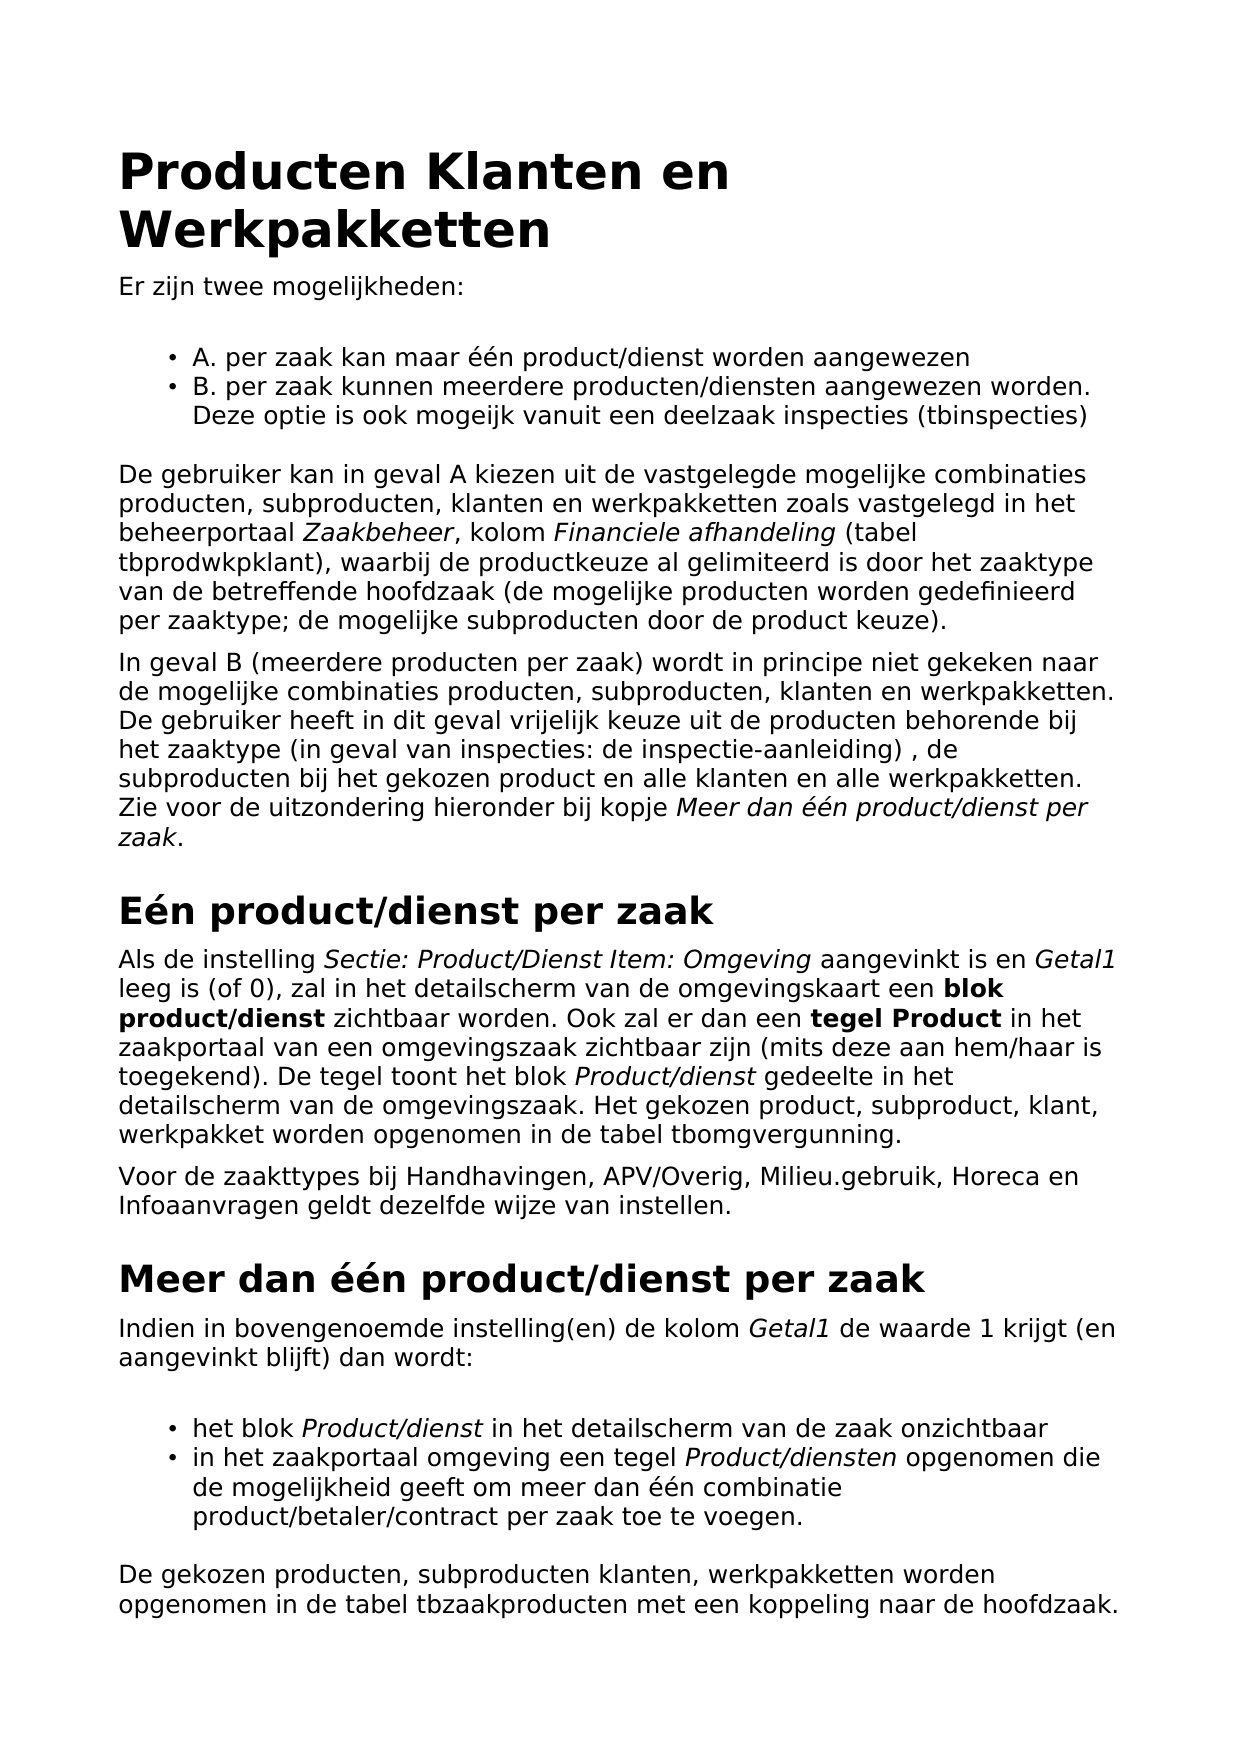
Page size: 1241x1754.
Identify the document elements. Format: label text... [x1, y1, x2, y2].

subtitle Meer dan één product/dienst per zaak [118, 1258, 1122, 1302]
text Als de instelling Sectie: Product/Dienst Item: Omgeving aangevinkt is en Getal1 leeg is (of 0), zal in het detailscherm van de omgevingskaart een blok product/dienst zichtbaar worden. Ook zal er dan een tegel Product in het zaakportaal van een omgevingszaak zichtbaar zijn (mits deze aan hem/haar is toegekend). De tegel toont het blok Product/dienst gedeelte in het detailscherm van de omgevingszaak. Het gekozen product, subproduct, klant, werkpakket worden opgenomen in de tabel tbomgvergunning. [118, 946, 1122, 1150]
text In geval B (meerdere producten per zaak) wordt in principe niet gekeken naar de mogelijke combinaties producten, subproducten, klanten en werkpakketten. De gebruiker heeft in dit geval vrijelijk keuze uit de producten behorende bij het zaaktype (in geval van inspecties: de inspectie-aanleiding) , de subproducten bij het gekozen product en alle klanten en alle werkpakketten. Zie voor de uitzondering hieronder bij kopje Meer dan één product/dienst per zaak. [118, 648, 1122, 852]
list B. per zaak kunnen meerdere producten/diensten aangewezen worden. Deze optie is ook mogeijk vanuit een deelzaak inspecties (tbinspecties) [177, 372, 1122, 431]
subtitle Eén product/dienst per zaak [118, 889, 1122, 933]
text Er zijn twee mogelijkheden: [118, 272, 1122, 301]
text Indien in bovengenoemde instelling(en) de kolom Getal1 de waarde 1 krijgt (en aangevinkt blijft) dan wordt: [118, 1314, 1122, 1372]
text De gekozen producten, subproducten klanten, werkpakketten worden opgenomen in de tabel tbzaakproducten met een koppeling naar de hoofdzaak. [118, 1561, 1122, 1619]
list het blok Product/dienst in het detailscherm van de zaak onzichtbaar [177, 1414, 1122, 1444]
list A. per zaak kan maar één product/dienst worden aangewezen [177, 343, 1122, 372]
subtitle Producten Klanten en Werkpakketten [118, 143, 1122, 259]
text Voor de zaakttypes bij Handhavingen, APV/Overig, Milieu.gebruik, Horeca en Infoaanvragen geldt dezelfde wijze van instellen. [118, 1162, 1122, 1221]
text De gebruiker kan in geval A kiezen uit de vastgelegde mogelijke combinaties producten, subproducten, klanten en werkpakketten zoals vastgelegd in het beheerportaal Zaakbeheer, kolom Financiele afhandeling (tabel tbprodwkpklant), waarbij de productkeuze al gelimiteerd is door het zaaktype van de betreffende hoofdzaak (de mogelijke producten worden gedefinieerd per zaaktype; de mogelijke subproducten door de product keuze). [118, 460, 1122, 635]
list in het zaakportaal omgeving een tegel Product/diensten opgenomen die de mogelijkheid geeft om meer dan één combinatie product/betaler/contract per zaak toe te voegen. [177, 1444, 1122, 1531]
